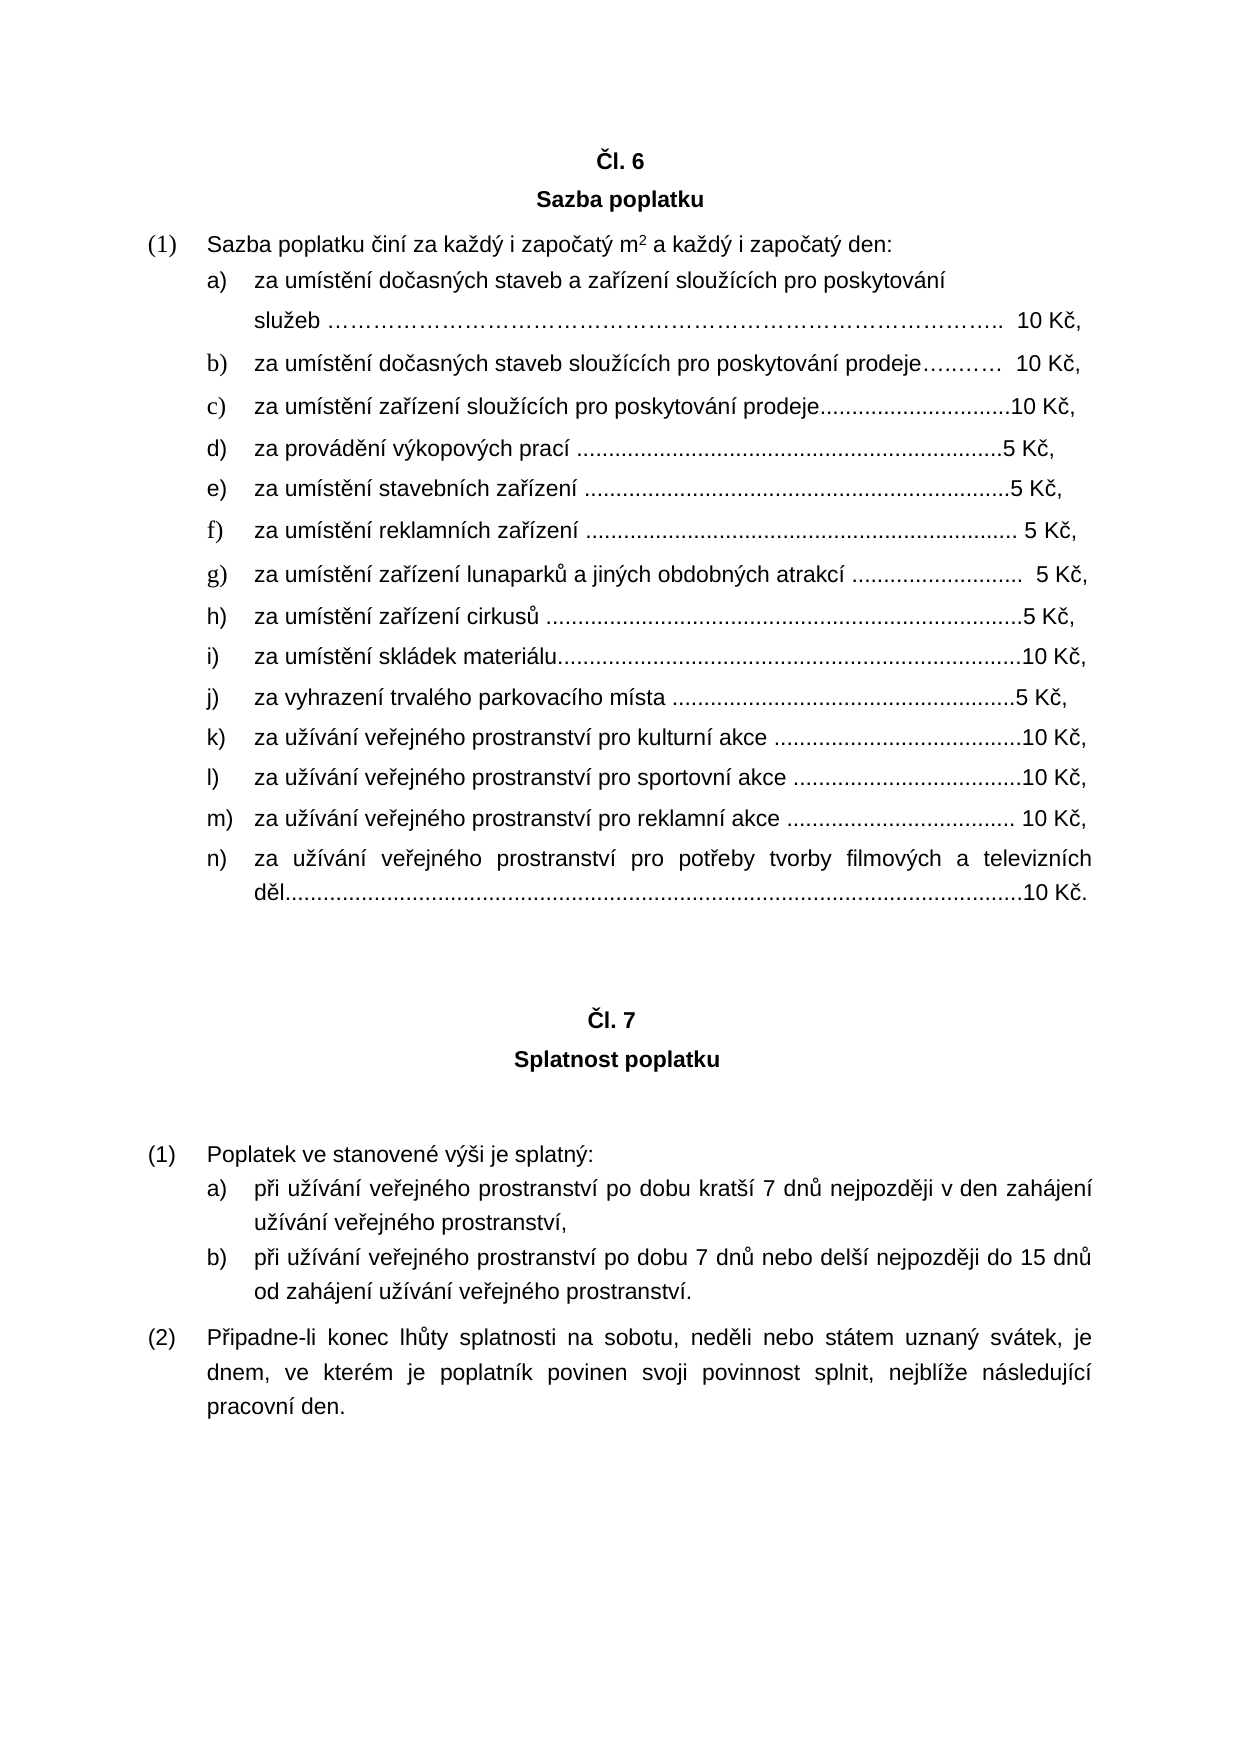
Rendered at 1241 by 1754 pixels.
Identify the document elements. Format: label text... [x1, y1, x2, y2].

list za užívání veřejného prostranství pro reklamní akce .................................... 10 Kč, [207, 805, 1093, 831]
text služeb …………………………………………………………………………….. 10 Kč, [254, 307, 1093, 333]
list za umístění dočasných staveb sloužících pro poskytování prodeje…..…… 10 Kč, [207, 348, 1093, 376]
list za umístění reklamních zařízení .................................................................... 5 Kč, [207, 516, 1093, 544]
list za umístění dočasných staveb a zařízení sloužících pro poskytování [207, 267, 1093, 293]
text Splatnost poplatku [148, 1046, 1093, 1073]
list při užívání veřejného prostranství po dobu kratší 7 dnů nejpozději v den zahájení užívání veřejného prostranství, [207, 1175, 1093, 1236]
list za užívání veřejného prostranství pro kulturní akce .......................................10 Kč, [207, 724, 1093, 750]
list za vyhrazení trvalého parkovacího místa ......................................................5 Kč, [207, 683, 1093, 710]
list za užívání veřejného prostranství pro sportovní akce ....................................10 Kč, [207, 764, 1093, 791]
text Sazba poplatku [148, 186, 1093, 213]
list Sazba poplatku činí za každý i započatý m2 a každý i započatý den: [148, 229, 1093, 258]
list za užívání veřejného prostranství pro potřeby tvorby filmových a televizních děl....................................................................................................................10 Kč. [207, 845, 1093, 906]
text Čl. 6 [148, 148, 1093, 174]
list za umístění stavebních zařízení ...................................................................5 Kč, [207, 475, 1093, 501]
list při užívání veřejného prostranství po dobu 7 dnů nebo delší nejpozději do 15 dnů od zahájení užívání veřejného prostranství. [207, 1243, 1093, 1304]
list Připadne-li konec lhůty splatnosti na sobotu, neděli nebo státem uznaný svátek, je dnem, ve kterém je poplatník povinen svoji povinnost splnit, nejblíže následující pracovní den. [148, 1324, 1093, 1419]
list za provádění výkopových prací ...................................................................5 Kč, [207, 435, 1093, 461]
list za umístění zařízení sloužících pro poskytování prodeje..............................10 Kč, [207, 391, 1093, 420]
list za umístění zařízení cirkusů ...........................................................................5 Kč, [207, 603, 1093, 629]
list Poplatek ve stanovené výši je splatný: [148, 1141, 1093, 1167]
list za umístění zařízení lunaparků a jiných obdobných atrakcí ........................... 5 Kč, [207, 559, 1093, 588]
text Čl. 7 [148, 1007, 1093, 1034]
list za umístění skládek materiálu.........................................................................10 Kč, [207, 643, 1093, 669]
